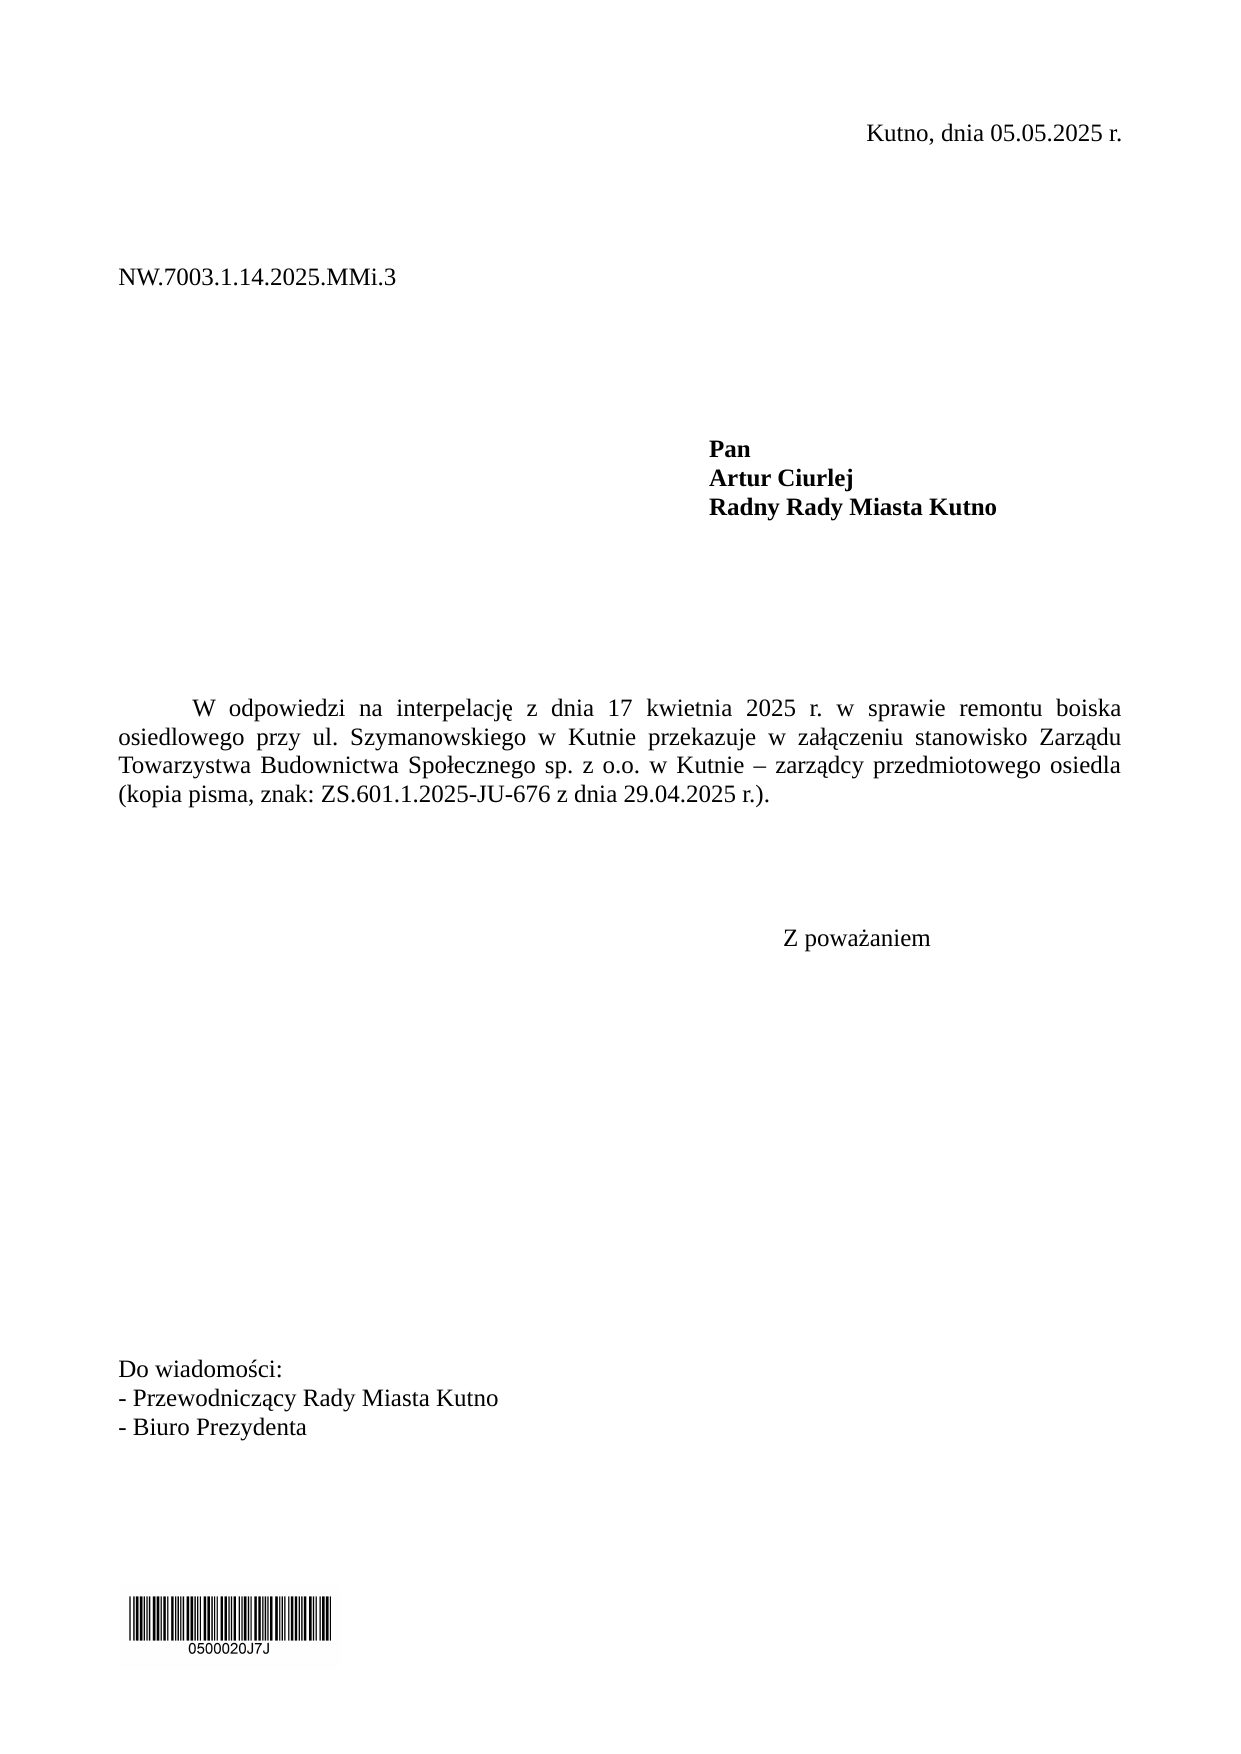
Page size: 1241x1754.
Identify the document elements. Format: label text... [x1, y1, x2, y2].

text Do wiadomości: [118, 1354, 1122, 1383]
text Pan [709, 434, 1122, 463]
text Z poważaniem [118, 923, 1122, 952]
text Radny Rady Miasta Kutno [709, 492, 1122, 521]
picture [118, 1585, 342, 1670]
text Artur Ciurlej [709, 463, 1122, 492]
text <el:nasz_znak />$##NW.7003.1.14.2025.MMi.3##$ [118, 262, 1122, 291]
text Kutno, dnia 05.05.2025 r. [118, 118, 1122, 147]
text - Przewodniczący Rady Miasta Kutno [118, 1383, 1122, 1412]
text - Biuro Prezydenta [118, 1412, 1122, 1441]
text W odpowiedzi na interpelację z dnia 17 kwietnia 2025 r. w sprawie remontu boiska osiedlowego przy ul. Szymanowskiego w Kutnie przekazuje w załączeniu stanowisko Zarządu Towarzystwa Budownictwa Społecznego sp. z o.o. w Kutnie – zarządcy przedmiotowego osiedla (kopia pisma, znak: ZS.601.1.2025-JU-676 z dnia 29.04.2025 r.). [118, 693, 1122, 808]
